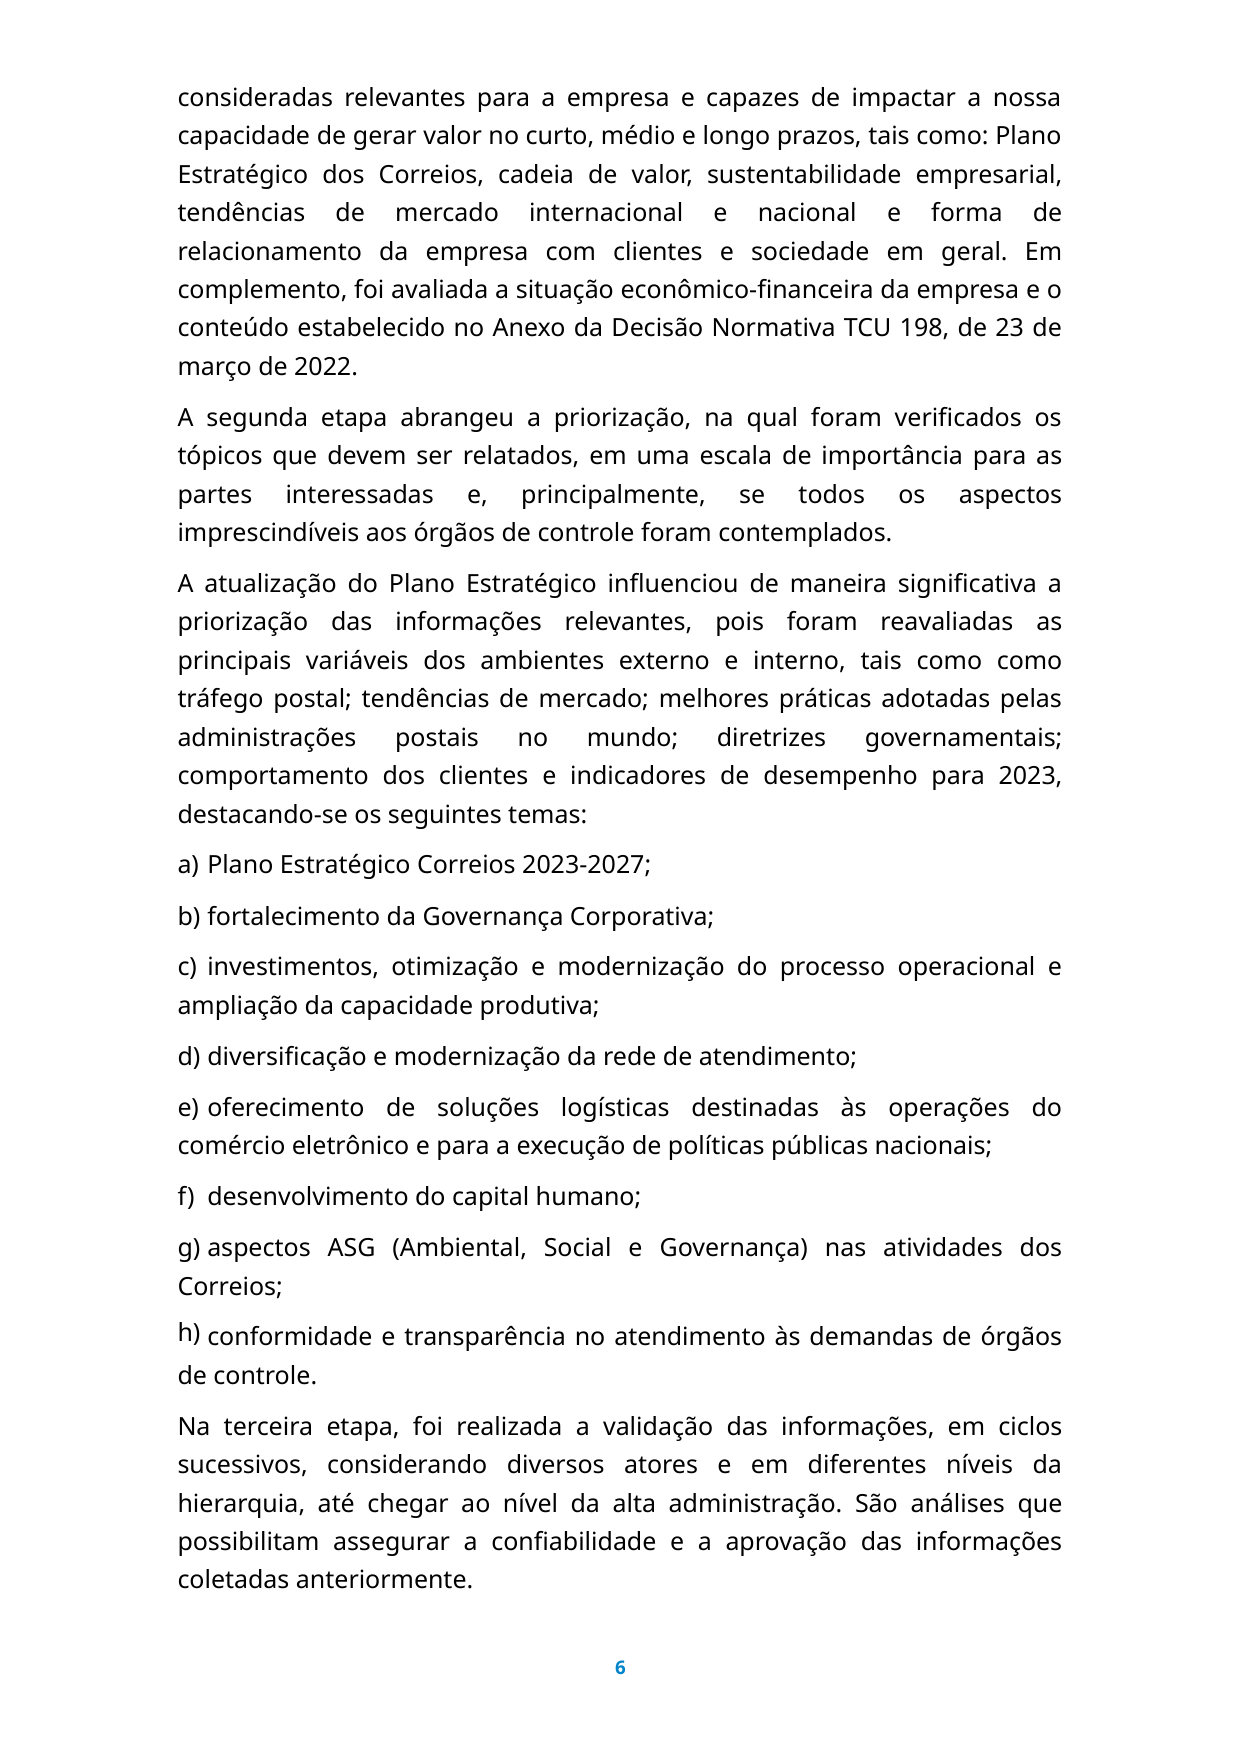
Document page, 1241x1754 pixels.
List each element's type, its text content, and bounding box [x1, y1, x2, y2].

list diversificação e modernização da rede de atendimento; [177, 1034, 1063, 1072]
list desenvolvimento do capital humano; [177, 1174, 1063, 1213]
text consideradas relevantes para a empresa e capazes de impactar a nossa capacidade de gerar valor no curto, médio e longo prazos, tais como: Plano Estratégico dos Correios, cadeia de valor, sustentabilidade empresarial, tendências de mercado internacional e nacional e forma de relacionamento da empresa com clientes e sociedade em geral. Em complemento, foi avaliada a situação econômico-financeira da empresa e o conteúdo estabelecido no Anexo da Decisão Normativa TCU 198, de 23 de março de 2022. [177, 75, 1063, 382]
list Plano Estratégico Correios 2023-2027; [177, 843, 1063, 881]
list oferecimento de soluções logísticas destinadas às operações do comércio eletrônico e para a execução de políticas públicas nacionais; [177, 1085, 1063, 1162]
list aspectos ASG (Ambiental, Social e Governança) nas atividades dos Correios; [177, 1225, 1063, 1302]
text A atualização do Plano Estratégico influenciou de maneira significativa a priorização das informações relevantes, pois foram reavaliadas as principais variáveis dos ambientes externo e interno, tais como como tráfego postal; tendências de mercado; melhores práticas adotadas pelas administrações postais no mundo; diretrizes governamentais; comportamento dos clientes e indicadores de desempenho para 2023, destacando-se os seguintes temas: [177, 561, 1063, 830]
list conformidade e transparência no atendimento às demandas de órgãos de controle. [177, 1315, 1063, 1392]
text Na terceira etapa, foi realizada a validação das informações, em ciclos sucessivos, considerando diversos atores e em diferentes níveis da hierarquia, até chegar ao nível da alta administração. São análises que possibilitam assegurar a confiabilidade e a aprovação das informações coletadas anteriormente. [177, 1404, 1063, 1596]
list fortalecimento da Governança Corporativa; [177, 894, 1063, 932]
list investimentos, otimização e modernização do processo operacional e ampliação da capacidade produtiva; [177, 945, 1063, 1022]
text A segunda etapa abrangeu a priorização, na qual foram verificados os tópicos que devem ser relatados, em uma escala de importância para as partes interessadas e, principalmente, se todos os aspectos imprescindíveis aos órgãos de controle foram contemplados. [177, 395, 1063, 549]
